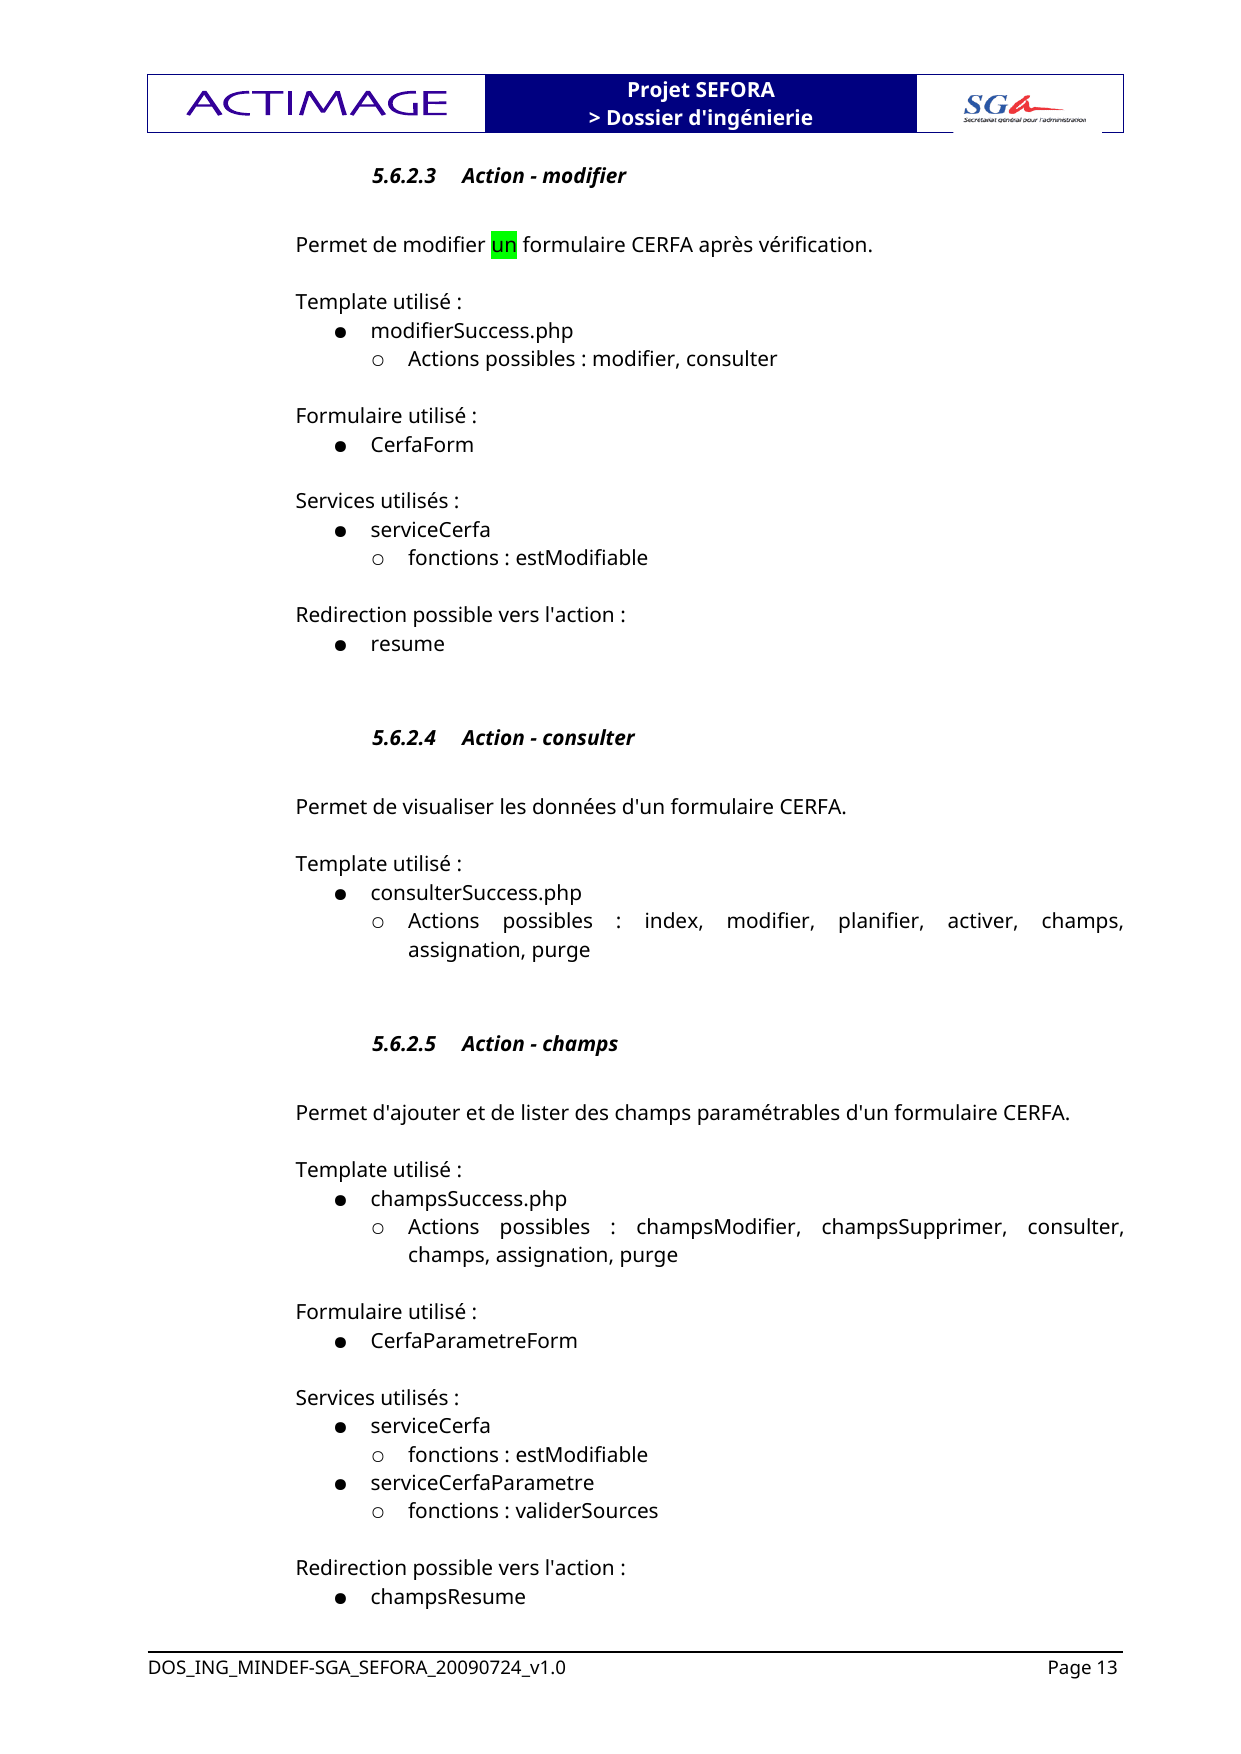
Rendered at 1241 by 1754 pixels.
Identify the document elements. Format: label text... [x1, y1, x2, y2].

list CerfaParametreForm [333, 1326, 1125, 1354]
list resume [333, 629, 1125, 657]
text Redirection possible vers l'action : [295, 1553, 1125, 1582]
subtitle Action - champs [372, 1029, 1125, 1057]
text Services utilisés : [295, 487, 1125, 515]
list fonctions : estModifiable [370, 543, 1125, 572]
text Template utilisé : [295, 849, 1125, 878]
list serviceCerfa [333, 515, 1125, 543]
text Permet d'ajouter et de lister des champs paramétrables d'un formulaire CERFA. [295, 1098, 1125, 1127]
text Permet de modifier un formulaire CERFA après vérification. [295, 231, 1125, 259]
text Redirection possible vers l'action : [295, 600, 1125, 629]
list modifierSuccess.php [333, 316, 1125, 344]
text Template utilisé : [295, 287, 1125, 316]
list champsSuccess.php [333, 1184, 1125, 1212]
list fonctions : validerSources [370, 1497, 1125, 1525]
list Actions possibles : index, modifier, planifier, activer, champs, assignation, purge [370, 906, 1125, 963]
list Actions possibles : champsModifier, champsSupprimer, consulter, champs, assignation, purge [370, 1212, 1125, 1269]
list Actions possibles : modifier, consulter [370, 344, 1125, 373]
list CerfaForm [333, 430, 1125, 458]
list serviceCerfa [333, 1411, 1125, 1440]
text Template utilisé : [295, 1155, 1125, 1184]
list consulterSuccess.php [333, 878, 1125, 906]
picture [953, 80, 1102, 141]
subtitle Action - modifier [372, 161, 1125, 190]
text Formulaire utilisé : [295, 401, 1125, 430]
list fonctions : estModifiable [370, 1440, 1125, 1468]
subtitle Action - consulter [372, 723, 1125, 752]
list serviceCerfaParametre [333, 1468, 1125, 1497]
text Permet de visualiser les données d'un formulaire CERFA. [295, 792, 1125, 821]
text Formulaire utilisé : [295, 1297, 1125, 1326]
list champsResume [333, 1582, 1125, 1610]
text Services utilisés : [295, 1383, 1125, 1411]
